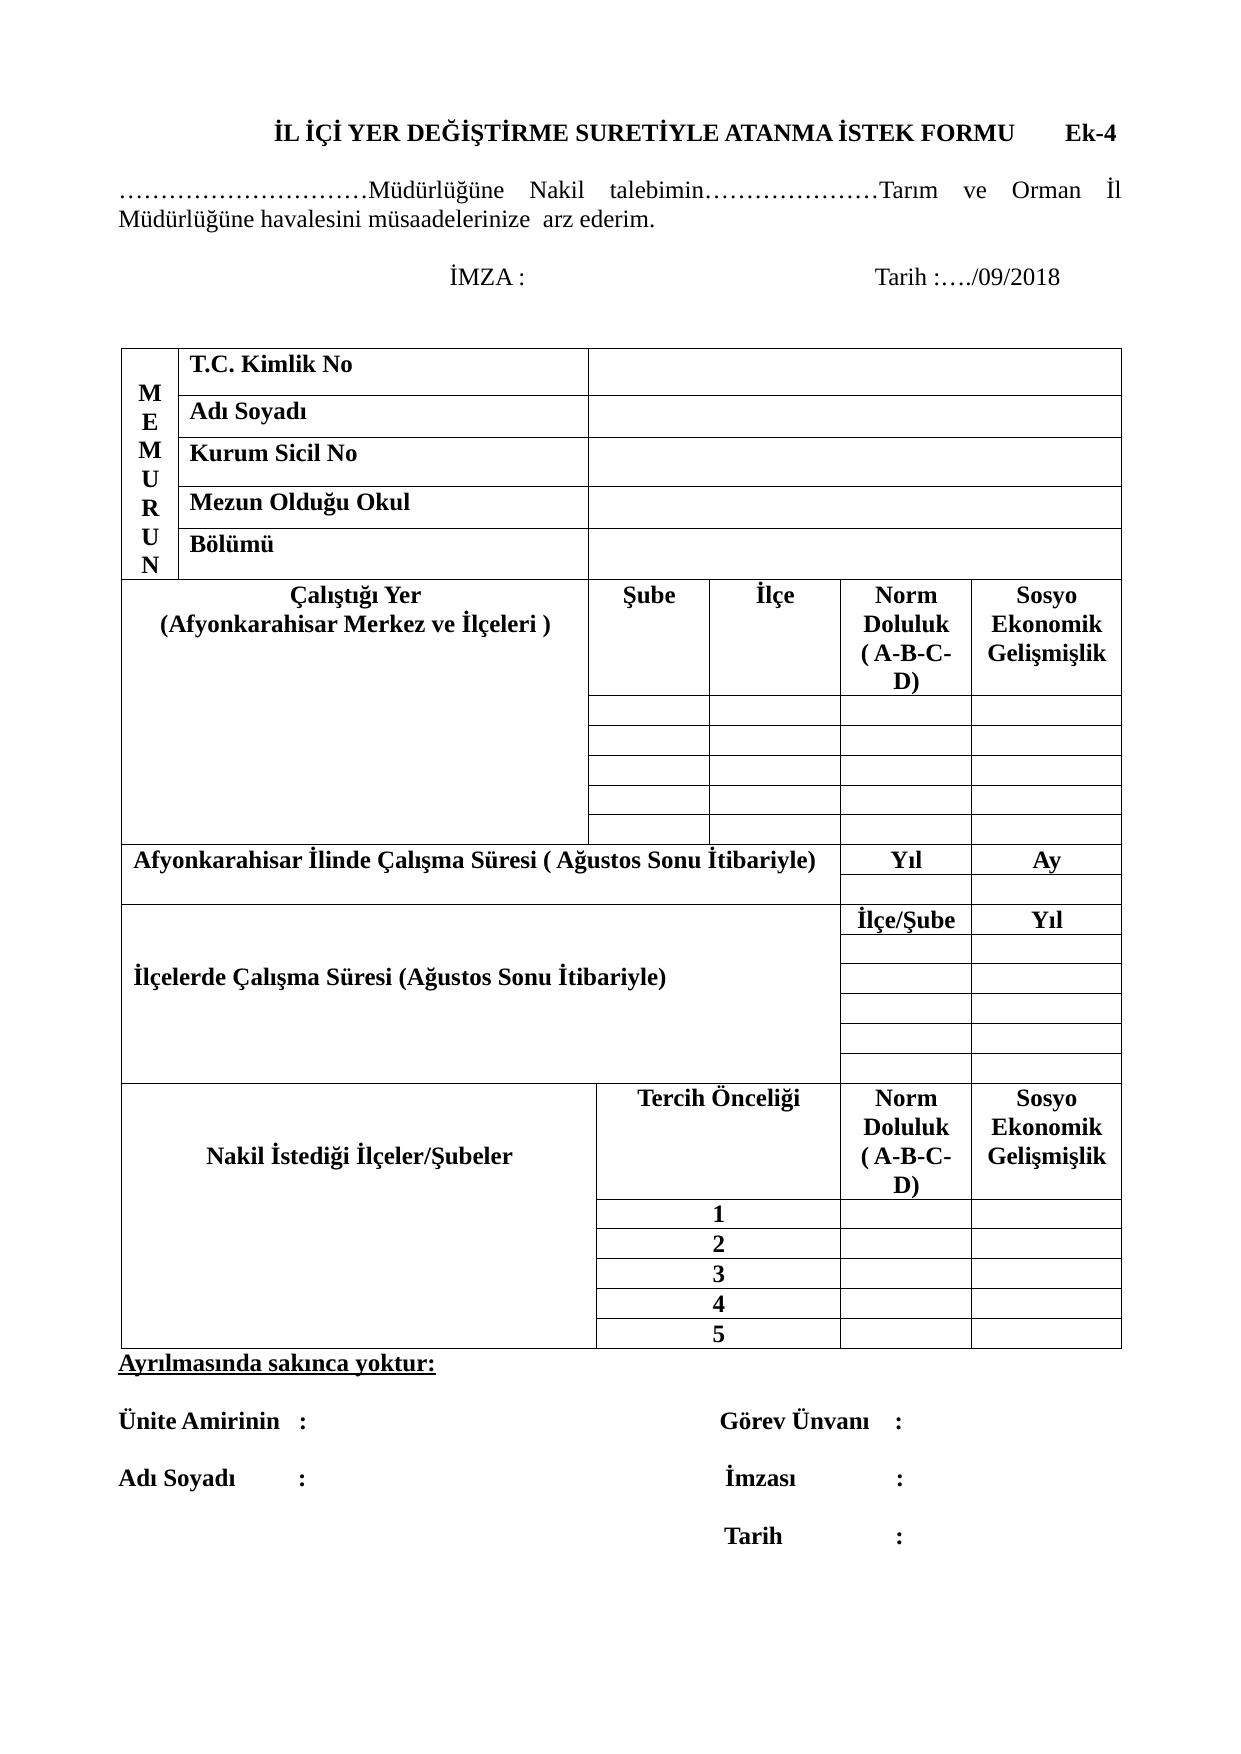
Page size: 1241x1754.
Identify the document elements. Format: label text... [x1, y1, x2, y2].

table_cell [972, 756, 1121, 784]
table_cell [589, 815, 709, 844]
table_cell [841, 1229, 971, 1258]
text Tarih : [118, 1521, 1122, 1550]
table_cell 4 [597, 1289, 840, 1318]
text İL İÇİ YER DEĞİŞTİRME SURETİYLE ATANMA İSTEK FORMU Ek-4 [118, 118, 1122, 147]
table_header M E M U R U N [122, 349, 178, 579]
table_cell [589, 696, 709, 725]
table_cell Yıl [841, 845, 971, 874]
table_cell [972, 1024, 1121, 1053]
text İMZA : Tarih :…./09/2018 [118, 262, 1122, 291]
table_cell [841, 875, 971, 904]
table_cell [841, 786, 971, 814]
table_cell Norm Doluluk ( A-B-C-D) [841, 1084, 971, 1198]
table_cell [972, 935, 1121, 963]
table_cell Sosyo Ekonomik Gelişmişlik [972, 1084, 1121, 1198]
table_cell [589, 756, 709, 784]
table_cell [589, 487, 1121, 528]
table_cell [841, 1319, 971, 1347]
table_cell [589, 786, 709, 814]
table_cell [589, 726, 709, 755]
table_cell Tercih Önceliği [597, 1084, 840, 1198]
table_cell [710, 756, 840, 784]
table_cell [710, 815, 840, 844]
table_cell 5 [597, 1319, 840, 1347]
table_cell Mezun Olduğu Okul [179, 487, 588, 528]
table_cell [841, 1289, 971, 1318]
table_cell Nakil İstediği İlçeler/Şubeler [122, 1084, 596, 1347]
table_cell [972, 1289, 1121, 1318]
table_cell [972, 994, 1121, 1023]
table_cell 3 [597, 1259, 840, 1288]
table_cell [972, 1200, 1121, 1228]
table_cell [972, 1259, 1121, 1288]
table_cell [972, 815, 1121, 844]
table_cell [972, 1229, 1121, 1258]
table_cell [710, 696, 840, 725]
table_cell [841, 1200, 971, 1228]
table_cell [841, 696, 971, 725]
table_cell [972, 1319, 1121, 1347]
table_cell [972, 875, 1121, 904]
table_cell [841, 935, 971, 963]
text Ünite Amirinin : Görev Ünvanı : [118, 1406, 1122, 1435]
table_cell [589, 529, 1121, 579]
table_header T.C. Kimlik No [179, 349, 588, 395]
table_header [589, 349, 1121, 395]
table_cell [710, 786, 840, 814]
table_cell [841, 1054, 971, 1082]
table_cell Adı Soyadı [179, 396, 588, 437]
table_cell [710, 726, 840, 755]
table_cell Ay [972, 845, 1121, 874]
table_cell Şube [589, 580, 709, 695]
table_cell [972, 726, 1121, 755]
table_cell [841, 1024, 971, 1053]
table_cell Afyonkarahisar İlinde Çalışma Süresi ( Ağustos Sonu İtibariyle) [122, 845, 840, 904]
table_cell [972, 964, 1121, 993]
table_cell Kurum Sicil No [179, 438, 588, 486]
table_cell [972, 1054, 1121, 1082]
table_cell [972, 696, 1121, 725]
table_cell İlçe [710, 580, 840, 695]
table_cell Yıl [972, 905, 1121, 933]
table_cell Norm Doluluk ( A-B-C-D) [841, 580, 971, 695]
table_cell Sosyo Ekonomik Gelişmişlik [972, 580, 1121, 695]
table_cell [972, 786, 1121, 814]
table_cell 2 [597, 1229, 840, 1258]
table_cell [841, 964, 971, 993]
table_cell [841, 726, 971, 755]
text Ayrılmasında sakınca yoktur: [118, 1348, 1122, 1377]
table_cell Çalıştığı Yer (Afyonkarahisar Merkez ve İlçeleri ) [122, 580, 588, 844]
table_cell Bölümü [179, 529, 588, 579]
text …………………………Müdürlüğüne Nakil talebimin…………………Tarım ve Orman İl Müdürlüğüne havalesini müsaadelerinize arz ederim. [118, 176, 1122, 233]
table_cell İlçe/Şube [841, 905, 971, 933]
table_cell İlçelerde Çalışma Süresi (Ağustos Sonu İtibariyle) [122, 905, 840, 1082]
table_cell [841, 815, 971, 844]
text Adı Soyadı : İmzası : [118, 1463, 1122, 1492]
table_cell [589, 438, 1121, 486]
table_cell [589, 396, 1121, 437]
table_cell [841, 994, 971, 1023]
table_cell [841, 756, 971, 784]
table_cell 1 [597, 1200, 840, 1228]
table_cell [841, 1259, 971, 1288]
